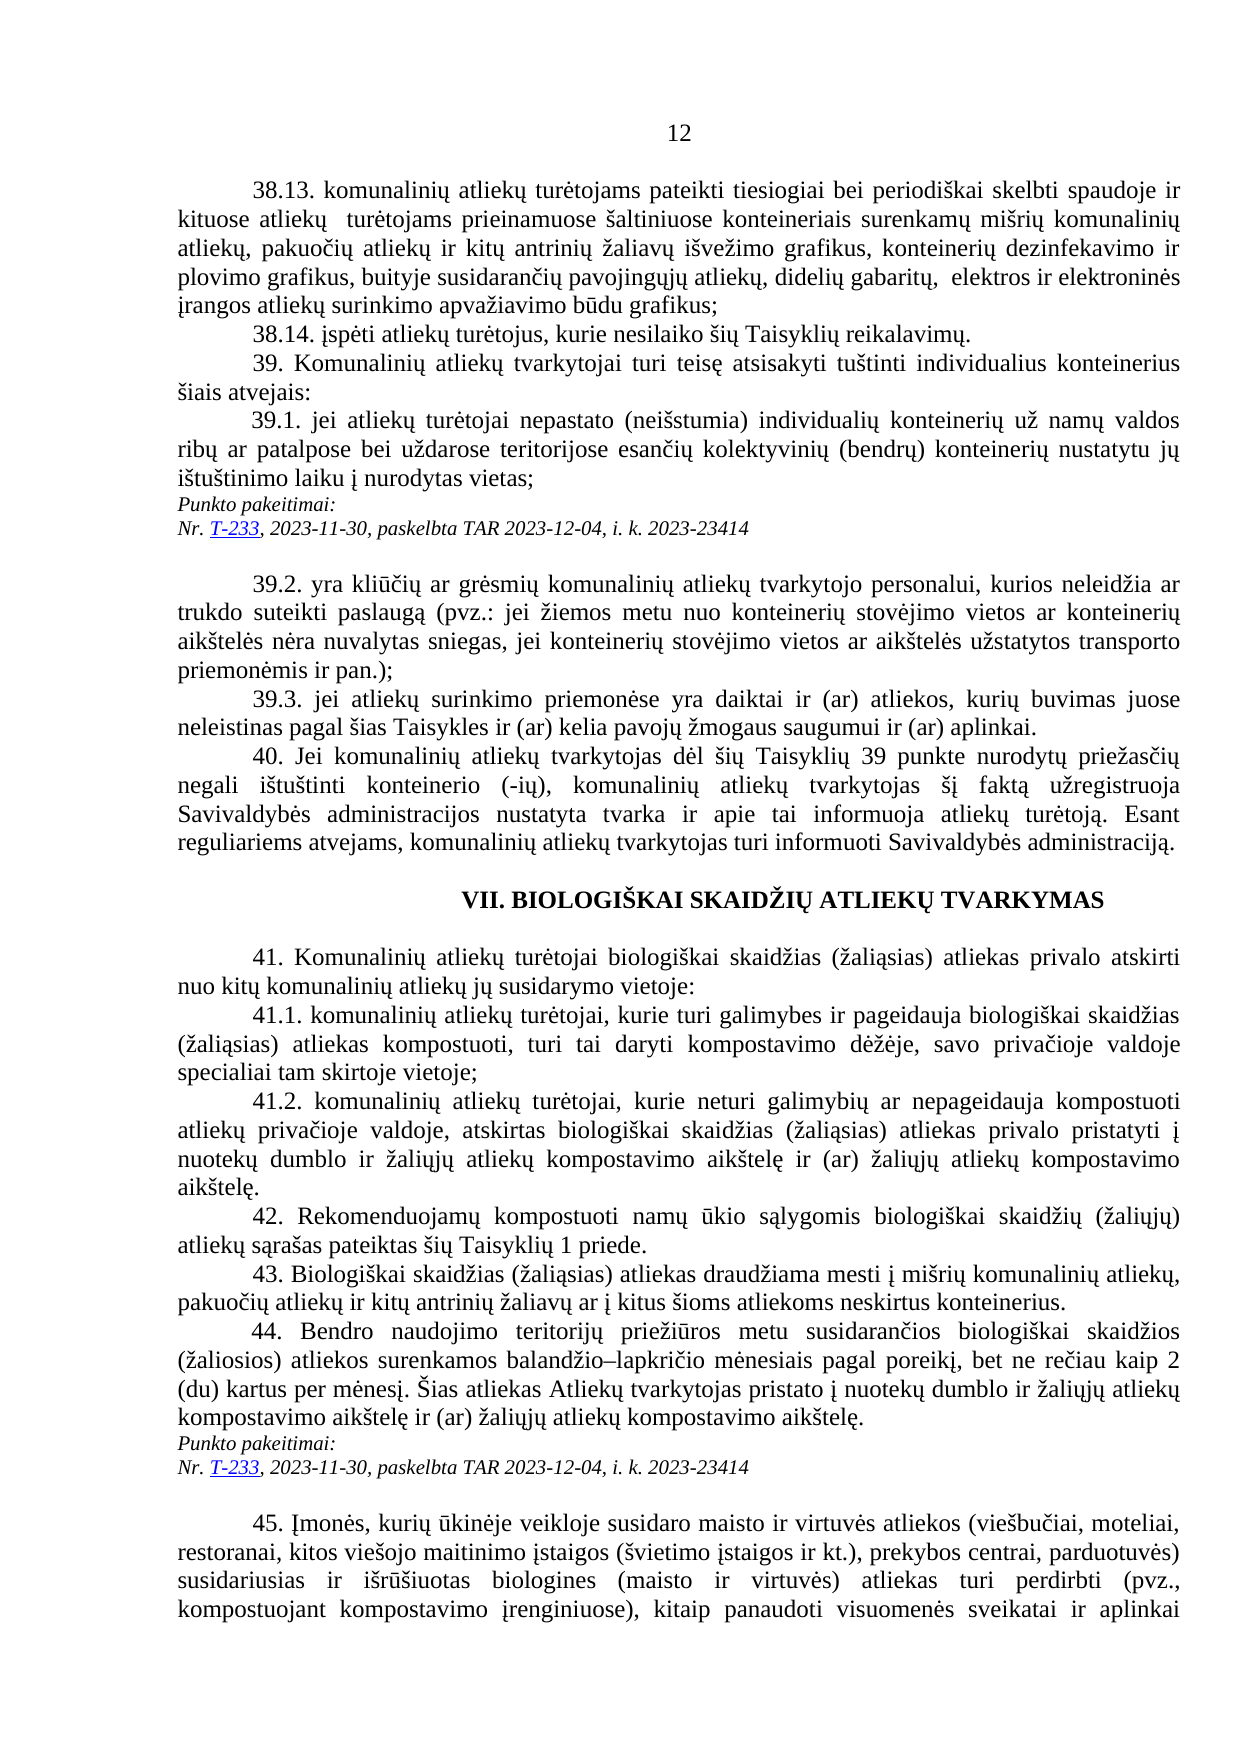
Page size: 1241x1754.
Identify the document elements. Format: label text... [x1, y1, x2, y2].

text 42. Rekomenduojamų kompostuoti namų ūkio sąlygomis biologiškai skaidžių (žaliųjų) atliekų sąrašas pateiktas šių Taisyklių 1 priede. [177, 1201, 1181, 1259]
text 39.2. yra kliūčių ar grėsmių komunalinių atliekų tvarkytojo personalui, kurios neleidžia ar trukdo suteikti paslaugą (pvz.: jei žiemos metu nuo konteinerių stovėjimo vietos ar konteinerių aikštelės nėra nuvalytas sniegas, jei konteinerių stovėjimo vietos ar aikštelės užstatytos transporto priemonėmis ir pan.); [177, 569, 1181, 684]
text 40. Jei komunalinių atliekų tvarkytojas dėl šių Taisyklių 39 punkte nurodytų priežasčių negali ištuštinti konteinerio (-ių), komunalinių atliekų tvarkytojas šį faktą užregistruoja Savivaldybės administracijos nustatyta tvarka ir apie tai informuoja atliekų turėtoją. Esant reguliariems atvejams, komunalinių atliekų tvarkytojas turi informuoti Savivaldybės administraciją. [177, 741, 1181, 856]
text 39.3. jei atliekų surinkimo priemonėse yra daiktai ir (ar) atliekos, kurių buvimas juose neleistinas pagal šias Taisykles ir (ar) kelia pavojų žmogaus saugumui ir (ar) aplinkai. [177, 684, 1181, 741]
text 38.13. komunalinių atliekų turėtojams pateikti tiesiogiai bei periodiškai skelbti spaudoje ir kituose atliekų turėtojams prieinamuose šaltiniuose konteineriais surenkamų mišrių komunalinių atliekų, pakuočių atliekų ir kitų antrinių žaliavų išvežimo grafikus, konteinerių dezinfekavimo ir plovimo grafikus, buityje susidarančių pavojingųjų atliekų, didelių gabaritų, elektros ir elektroninės įrangos atliekų surinkimo apvažiavimo būdu grafikus; [177, 176, 1181, 319]
text 41.2. komunalinių atliekų turėtojai, kurie neturi galimybių ar nepageidauja kompostuoti atliekų privačioje valdoje, atskirtas biologiškai skaidžias (žaliąsias) atliekas privalo pristatyti į nuotekų dumblo ir žaliųjų atliekų kompostavimo aikštelę ir (ar) žaliųjų atliekų kompostavimo aikštelę. [177, 1086, 1181, 1201]
text 45. Įmonės, kurių ūkinėje veikloje susidaro maisto ir virtuvės atliekos (viešbučiai, moteliai, restoranai, kitos viešojo maitinimo įstaigos (švietimo įstaigos ir kt.), prekybos centrai, parduotuvės) susidariusias ir išrūšiuotas biologines (maisto ir virtuvės) atliekas turi perdirbti (pvz., kompostuojant kompostavimo įrenginiuose), kitaip panaudoti visuomenės sveikatai ir aplinkai [177, 1508, 1181, 1623]
text Punkto pakeitimai: [177, 492, 1181, 516]
text 41.1. komunalinių atliekų turėtojai, kurie turi galimybes ir pageidauja biologiškai skaidžias (žaliąsias) atliekas kompostuoti, turi tai daryti kompostavimo dėžėje, savo privačioje valdoje specialiai tam skirtoje vietoje; [177, 1000, 1181, 1086]
text 38.14. įspėti atliekų turėtojus, kurie nesilaiko šių Taisyklių reikalavimų. [177, 319, 1181, 348]
text 39. Komunalinių atliekų tvarkytojai turi teisę atsisakyti tuštinti individualius konteinerius šiais atvejais: [177, 348, 1181, 406]
text Nr. T-233, 2023-11-30, paskelbta TAR 2023-12-04, i. k. 2023-23414 [177, 1455, 1181, 1479]
text Nr. T-233, 2023-11-30, paskelbta TAR 2023-12-04, i. k. 2023-23414 [177, 516, 1181, 540]
text 44. Bendro naudojimo teritorijų priežiūros metu susidarančios biologiškai skaidžios (žaliosios) atliekos surenkamos balandžio–lapkričio mėnesiais pagal poreikį, bet ne rečiau kaip 2 (du) kartus per mėnesį. Šias atliekas Atliekų tvarkytojas pristato į nuotekų dumblo ir žaliųjų atliekų kompostavimo aikštelę ir (ar) žaliųjų atliekų kompostavimo aikštelę. [177, 1316, 1181, 1431]
text Punkto pakeitimai: [177, 1431, 1181, 1455]
text 39.1. jei atliekų turėtojai nepastato (neišstumia) individualių konteinerių už namų valdos ribų ar patalpose bei uždarose teritorijose esančių kolektyvinių (bendrų) konteinerių nustatytu jų ištuštinimo laiku į nurodytas vietas; [177, 406, 1181, 492]
text VII. BIOLOGIŠKAI SKAIDŽIŲ ATLIEKŲ TVARKYMAS [310, 885, 1181, 914]
text 43. Biologiškai skaidžias (žaliąsias) atliekas draudžiama mesti į mišrių komunalinių atliekų, pakuočių atliekų ir kitų antrinių žaliavų ar į kitus šioms atliekoms neskirtus konteinerius. [177, 1259, 1181, 1316]
text 41. Komunalinių atliekų turėtojai biologiškai skaidžias (žaliąsias) atliekas privalo atskirti nuo kitų komunalinių atliekų jų susidarymo vietoje: [177, 942, 1181, 1000]
